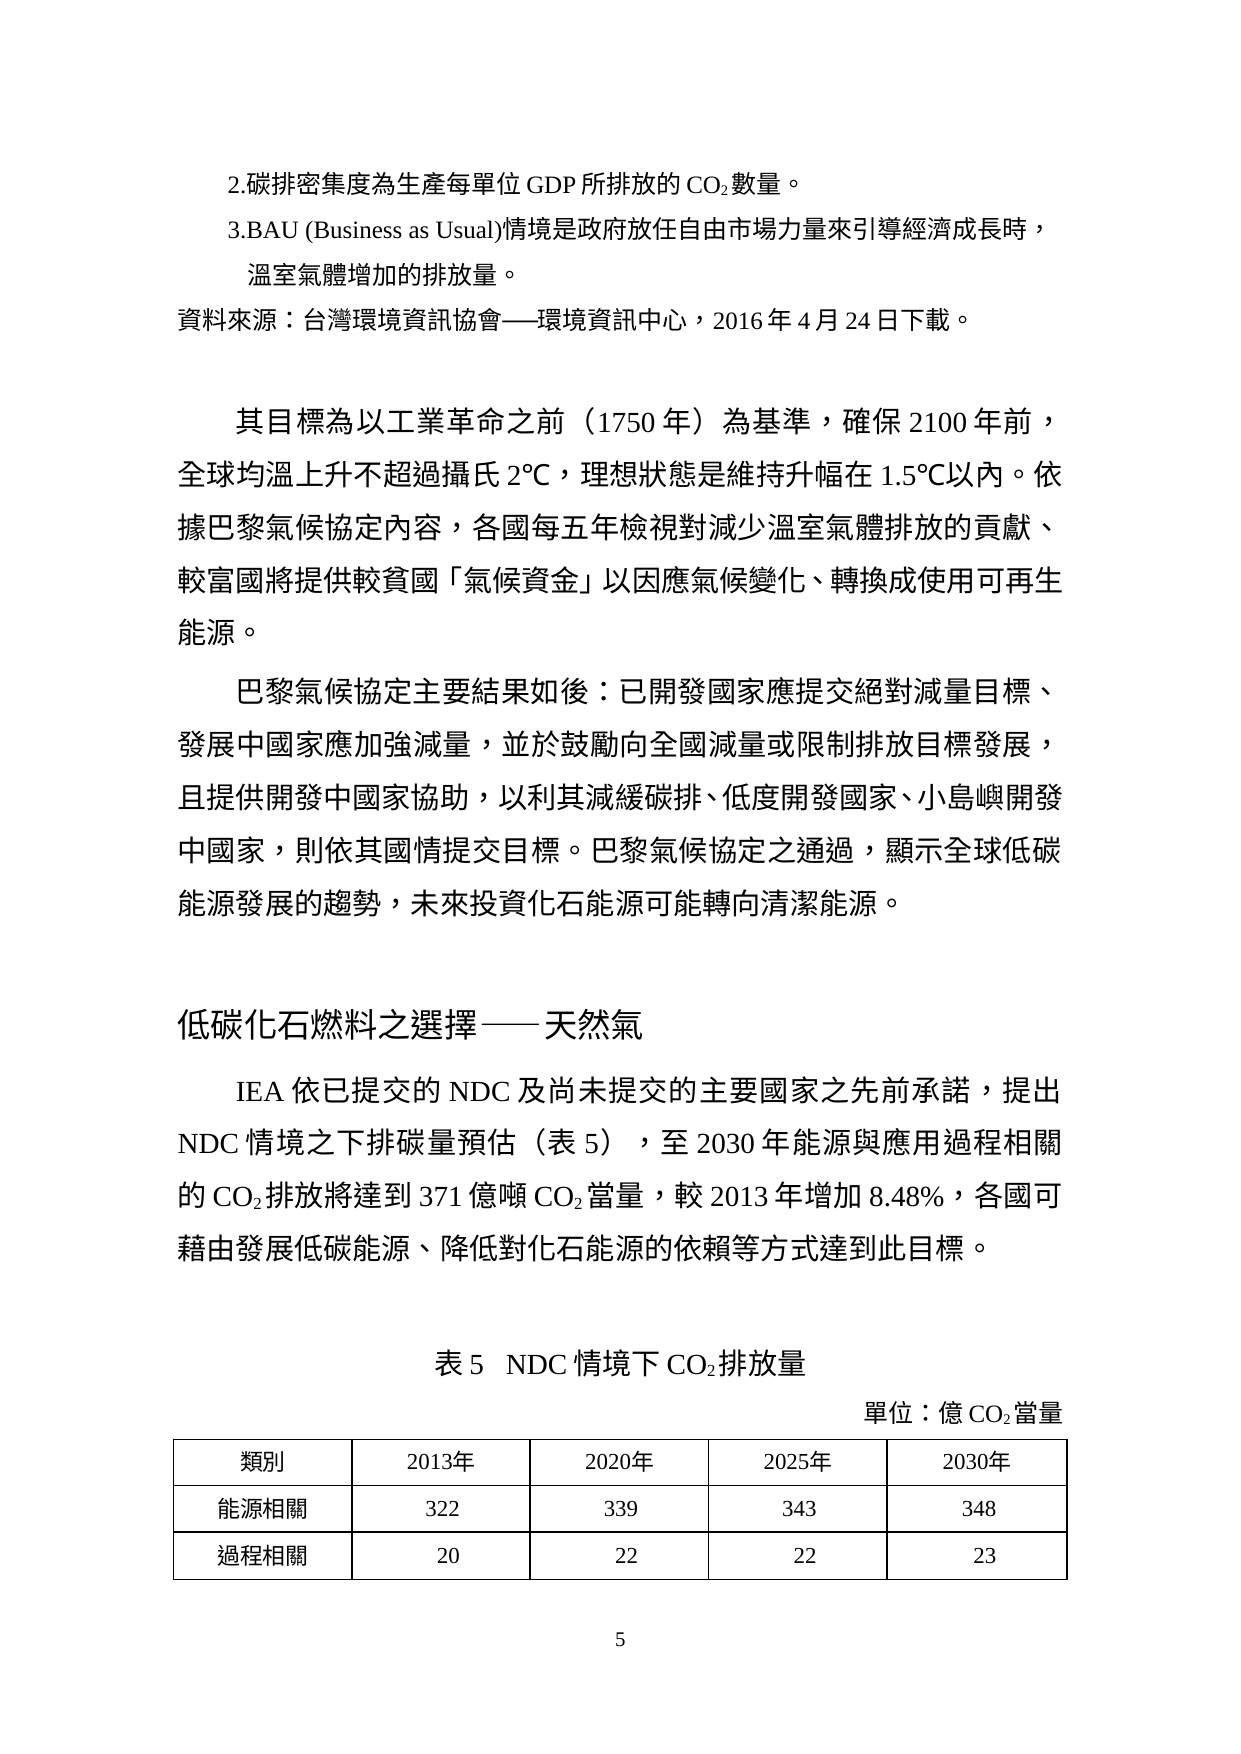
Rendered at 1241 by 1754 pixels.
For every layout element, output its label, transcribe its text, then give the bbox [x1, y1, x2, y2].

table_cell 能源相關 [174, 1486, 351, 1531]
table_cell 322 [353, 1486, 529, 1531]
table_cell 343 [709, 1486, 886, 1531]
table_header 2020年 [531, 1440, 708, 1485]
text 單位：億CO2當量 [177, 1393, 1063, 1429]
table_cell 20 [353, 1533, 529, 1579]
text 表5 NDC情境下CO2排放量 [177, 1340, 1063, 1383]
text IEA依已提交的NDC及尚未提交的主要國家之先前承諾，提出NDC情境之下排碳量預估（表5），至2030年能源與應用過程相關的CO2排放將達到371億噸CO2當量，較2013年增加8.48%，各國可藉由發展低碳能源、降低對化石能源的依賴等方式達到此目標。 [177, 1067, 1063, 1268]
table_cell 23 [888, 1533, 1066, 1579]
table_header 2025年 [709, 1440, 886, 1485]
table_cell 22 [709, 1533, 886, 1579]
table_cell 22 [531, 1533, 708, 1579]
text 低碳化石燃料之選擇—天然氣 [177, 986, 1063, 1061]
text 其目標為以工業革命之前（1750年）為基準，確保2100年前，全球均溫上升不超過攝氏2℃，理想狀態是維持升幅在1.5℃以內。依據巴黎氣候協定內容，各國每五年檢視對減少溫室氣體排放的貢獻、較富國將提供較貧國「氣候資金」以因應氣候變化、轉換成使用可再生能源。 [177, 398, 1063, 652]
text 2.碳排密集度為生產每單位GDP所排放的CO2數量。 [227, 164, 1063, 201]
table_header 2030年 [888, 1440, 1066, 1485]
table_cell 過程相關 [174, 1533, 351, 1579]
table_cell 348 [888, 1486, 1066, 1531]
table_header 2013年 [353, 1440, 529, 1485]
table_header 類別 [174, 1440, 351, 1485]
table_cell 339 [531, 1486, 708, 1531]
text 資料來源：台灣環境資訊協會─環境資訊中心，2016年4月24日下載。 [177, 300, 1063, 337]
text 3.BAU (Business as Usual)情境是政府放任自由市場力量來引導經濟成長時，溫室氣體增加的排放量。 [227, 210, 1063, 291]
text 巴黎氣候協定主要結果如後：已開發國家應提交絕對減量目標、發展中國家應加強減量，並於鼓勵向全國減量或限制排放目標發展，且提供開發中國家協助，以利其減緩碳排、低度開發國家、小島嶼開發中國家，則依其國情提交目標。巴黎氣候協定之通過，顯示全球低碳能源發展的趨勢，未來投資化石能源可能轉向清潔能源。 [177, 669, 1063, 922]
